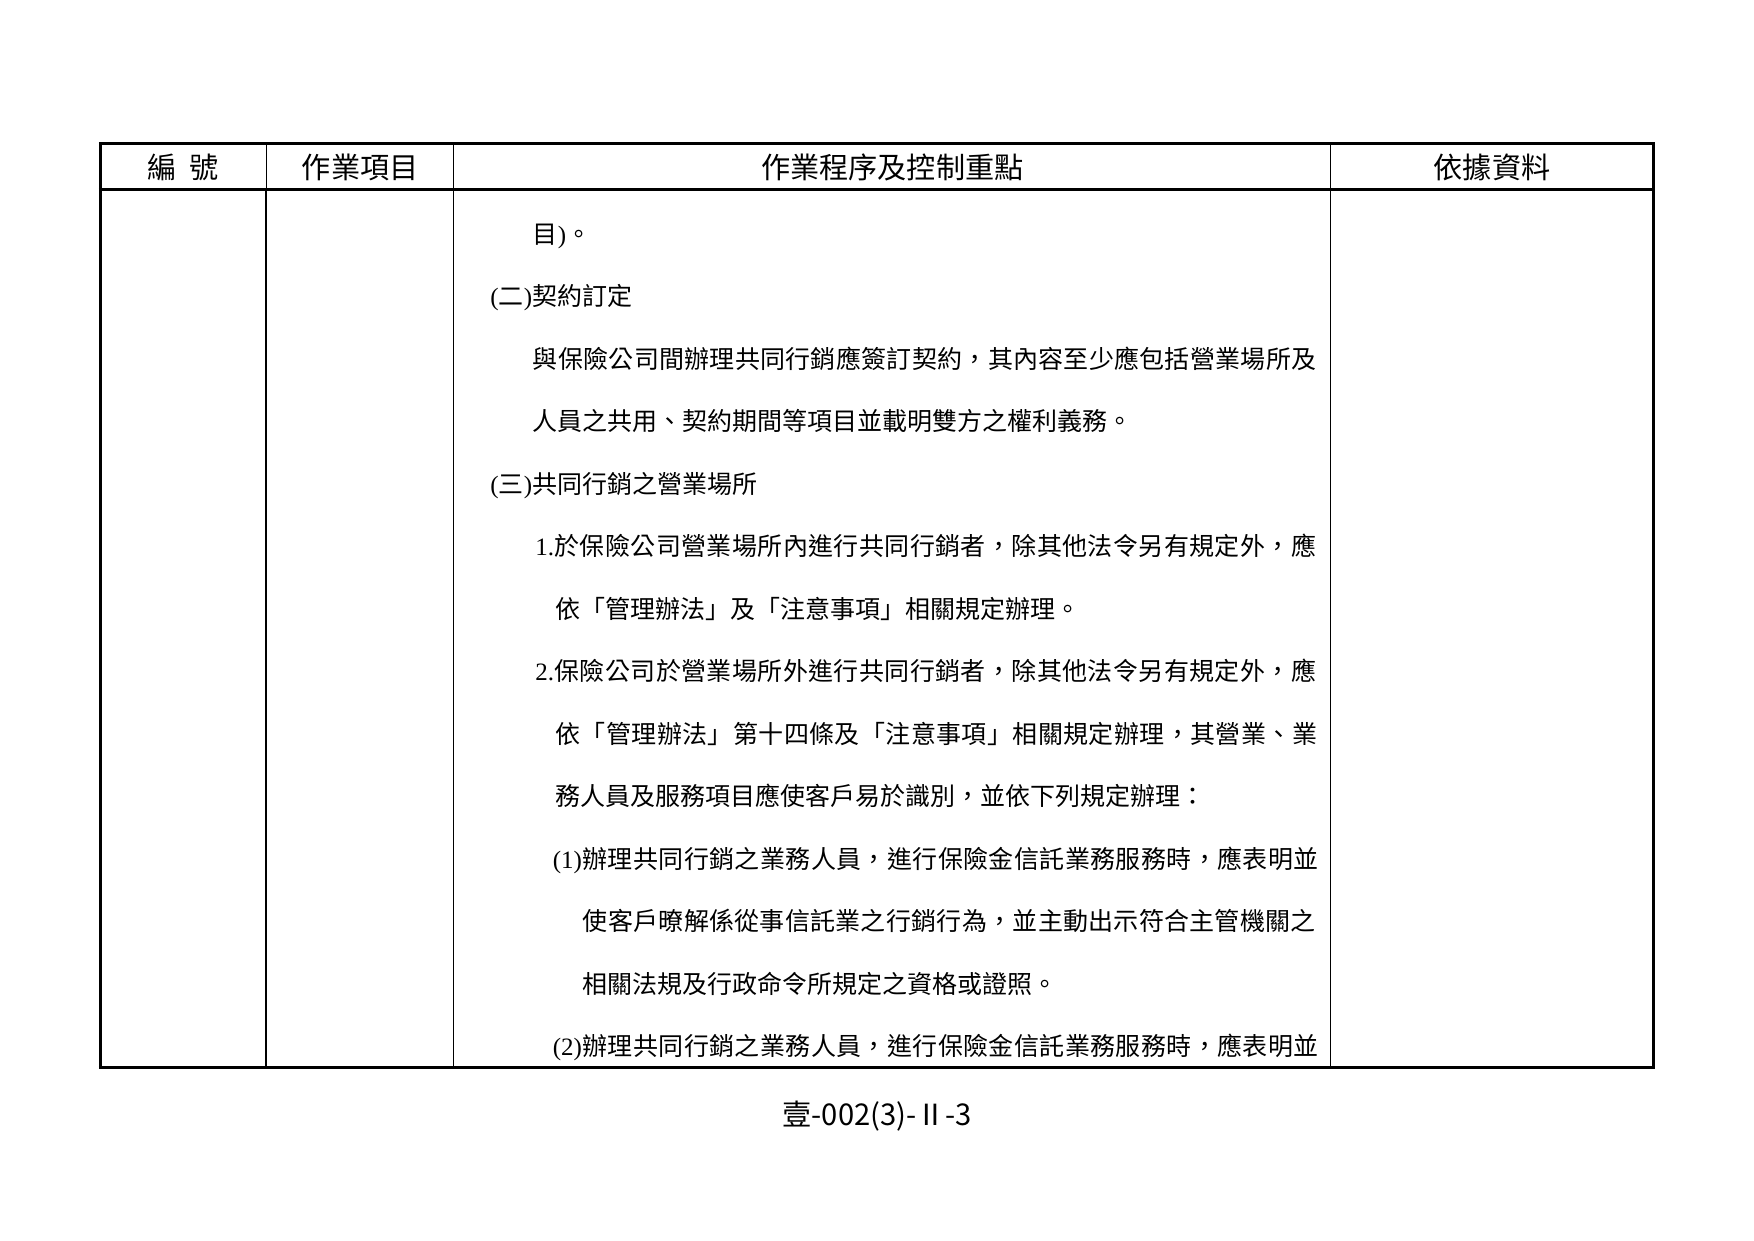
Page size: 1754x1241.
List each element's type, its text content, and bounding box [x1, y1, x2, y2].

table_header 作業項目 [267, 145, 453, 187]
table_cell [267, 191, 453, 1066]
table_cell 本作業程序及控制重點適用於信託業(指兼營信託業務之銀行及證券商)辦理之保險金信託，委由同一金融控股公司之保險子公司(以下簡稱保險公司)於其營業場所內及營業場所外進行保險金信託之推介及代收件(以下簡稱共同行銷)服務者。信託業與保險公司簽訂契約前，應要求保險公司依相關作業程序辦理。 作業程序 信託業及保險公司辦理共同行銷應依「信託業及保險公司間辦理保險金信託業務共同行銷應行注意事項」(以下簡稱「注意事項」)訂定相關作業規範，並確實辦理。 (一)業務申請 本公司及保險公司間共同行銷時，於保險公司營業場所內進行共同行銷者，應依「金融控股公司子公司間共同行銷管理辦法」(以下簡稱「管理辦法」)第四條規定，由所屬金融控股公司檢具相關書件向金融監督管理委員會(以下簡稱金管會)申請核准(包括首次申請及增加子公司或業務項目)。 (二)契約訂定 與保險公司間辦理共同行銷應簽訂契約，其內容至少應包括營業場所及人員之共用、契約期間等項目並載明雙方之權利義務。 (三)共同行銷之營業場所 1.於保險公司營業場所內進行共同行銷者，除其他法令另有規定外，應依「管理辦法」及「注意事項」相關規定辦理。 2.保險公司於營業場所外進行共同行銷者，除其他法令另有規定外，應依「管理辦法」第十四條及「注意事項」相關規定辦理，其營業、業務人員及服務項目應使客戶易於識別，並依下列規定辦理： (1)辦理共同行銷之業務人員，進行保險金信託業務服務時，應表明並使客戶暸解係從事信託業之行銷行為，並主動出示符合主管機關之相關法規及行政命令所規定之資格或證照。 (2)辦理共同行銷之業務人員，進行保險金信託業務服務時，應表明並使客戶暸解提供保險金信託業務與保險公司業務之區別及發生消費糾紛時，保險公司與本公司之責任歸屬。 (3)與客戶簽訂保險金信託商品或服務契約時，應向客戶明確揭露契約之重要內容及交易風險，並依該商品或服務之性質，註明有無受存款保險、保險安定基金或其他相關保護機制之保障。 (四)人員管理 與本公司合作之保險公司應訂定辦理共同行銷之保險公司人員(以下簡稱保險業務人員)管理作業守則，內容包含如下： 1.保險業務人員應具備辧理「信託業負責人應具備資格條件暨經營與管理人員應具備信託專門學識或經驗準則」第十六條第一項之資格，並由本公司代為向信託公會辦理審定登錄程序。 2.保險業務人員應參加信託公會或其認可之金融專業訓練機構或信託業舉辦之保險金信託相關職前訓練及在職訓練；初任及離職滿二年後再任之保險業務人員，應於到職後半年內參加職前訓練，累計三小時以上；在職人員應於任職期間參加在職訓練，每三年累計達三小時以上。 3.保險業務人員辦理共同行銷之行為規範與權利義務，均應依信託業主管機關之相關規定辦理，如執行業務涉有違反信託業相關法令或作業準則時，依保險公司懲處規定予以處分。 (五)作業管理 1.保險業務人員於共同行銷時辦理之事項如下： (1)向客戶推介及說明瞭解客戶審查相關文件、信託契約、保險金指定匯入信託專戶約定書等相關書件之內容及紛爭處理機制。 (2)代收客戶簽章之信託契約、瞭解客戶審查相關文件及保險金指定匯入信託專戶約定書/批註(影本)等相關書件及見簽，並送交本公司。 (3)應向客戶說明信託業務或服務仍由本公司經營，並對信託契約成立與否保有決定權。 2.本公司於共同行銷時辦理之事項如下： (1)製作瞭解客戶審查相關文件、信託契約等書件交保險公司。 (2)向信託公會辦理保險業務人員之人員資格審定及教育訓練時數登錄，並負責管理。 (3)於共同行銷前，取得保險公司之聲明書，同意就共同行銷涉及信託業務所為之廣告、業務招攬及營業促銷活動，遵守信託業相關規定。 3.製作瞭解客戶審查相關文件及信託契約等所需書件，交保險公司使用時，信託契約中有關信託財產管理及運用方法及給付方式，應載明可提供客戶選擇之方式，不得開放由保險業務人員與客戶洽談後填寫。 4.前項信託財產給付方式限於「注意事項」附表所載之定期給付方式或特殊給付方式，且信託財產之運用範圍除銀行存款外，限運用「注意事項」第十條第二項規定之金融商品。 5.收到保險公司轉交之代收件後，於簽訂信託契約前應依相關規定確認應辦理事項是否完備，如有缺件，應通知保險公司請客戶補件。 6.前項文件及應辦理事項完備後，應審核信託契約是否同意成立，並將審核結果請保險公司或自行通知客戶，如不同意時並應註明不同意之理由。 (六)客戶交易爭議處理及責任歸屬 1.保險業務人員辦理共同行銷時，其行為直接對本公司發生效力，信託契約責任之履行亦應由本公司負責。 2.如客戶與本公司有爭議時，保險公司或其人員應協助客戶與本公司聯繫協商；惟如保險公司或其人員因處理委託事務有過失，或因逾越權限行為致客戶所生之損害，應自負賠償責任。 3.應訂定受理客戶申訴之處理程序，以及與保險公司處理客戶交易爭議之內部標準程序及責任歸屬權責分工等作業準則。 (七)運用客戶資料之管理 除應依「管理辦法」第十條至第十三條規定運用客戶資料外，應訂定使用客戶資料之道德規範並加強員工訓練，供員工遵循。 控制重點 (一) 與保險公司辦理共同行銷是否訂定作業規範，並確實辦理？ (二) 與保險公司間共同行銷時，於保險公司營業場所內進行共同行銷者，是否由所屬金融控股公司檢具相關書件向金管會申請核准(包括首次申請及增加子公司或業務項目)？ (三) 與保險公司間辦理共同行銷是否簽訂契約？內容是否包括營業場所及人員之共用、契約期間等項目並載明雙方之權利義務？ (四) 保險業務人員是否具備辧理「信託業負責人應具備資格條件暨經營與管理人員應具備信託專門學識或經驗準則」第十六條第一項之資格？是否向信託公會辦理審定登錄程序？ (五) 辦理共同行銷時，是否向客戶推介及說明瞭解客戶審查相關文件、信託契約、保險金指定匯入信託專戶約定書等相關書件之內容及紛爭處理機制？並向客戶說明信託業務或服務仍由本公司經營，並對信託契約成立與否保有決定權？ (六) 辦理共同行銷時，是否辦理下列事項？ 1.製作瞭解客戶審查相關文件、信託契約等書件交保險公司。 2.向信託公會辦理保險業務人員之人員資格審定及教育訓練時數登錄，並負責管理。 3.於共同行銷前，取得保險公司之聲明書，同意就共同行銷涉及信託業務所為之廣告、業務招攬及營業促銷活動，遵守信託業相關規定。 (七) 製作瞭解客戶審查相關文件及信託契約等所需書件，交保險公司使用時，信託契約中有關信託財產管理及運用方法及給付方式，是否載明可提供客戶選擇之方式，不得開放由保險業務人員與客戶洽談後填寫？信託財產給付方式是否限於「注意事項」附表所載之定期給付方式或特殊給付方式？信託財產之運用範圍除銀行存款外，是否限運用「注意事項」第十條第二項規定之金融商品？ (八) 收到保險公司轉交之代收件及應辦理事項完備後，是否審核信託契約是否同意成立，並將審核結果請保險公司或自行通知客戶？如不同意時是否註明不同意之理由？ (九)是否訂定受理客戶申訴之處理程序，以及與保險公司處理客戶交易爭議之內部標準程序及責任歸屬權責分工等作業準則？ (十)是否依「管理辦法」第十條至第十三條規定運用客戶資料並訂定使用客戶資料之道德規範並加強員工訓練，供員工遵循？ [454, 191, 1330, 1066]
table_cell [1331, 191, 1652, 1066]
table_header 作業程序及控制重點 [454, 145, 1330, 187]
table_header 編 號 [102, 145, 266, 187]
table_cell [102, 191, 265, 1066]
table_header 依據資料 [1331, 145, 1652, 187]
